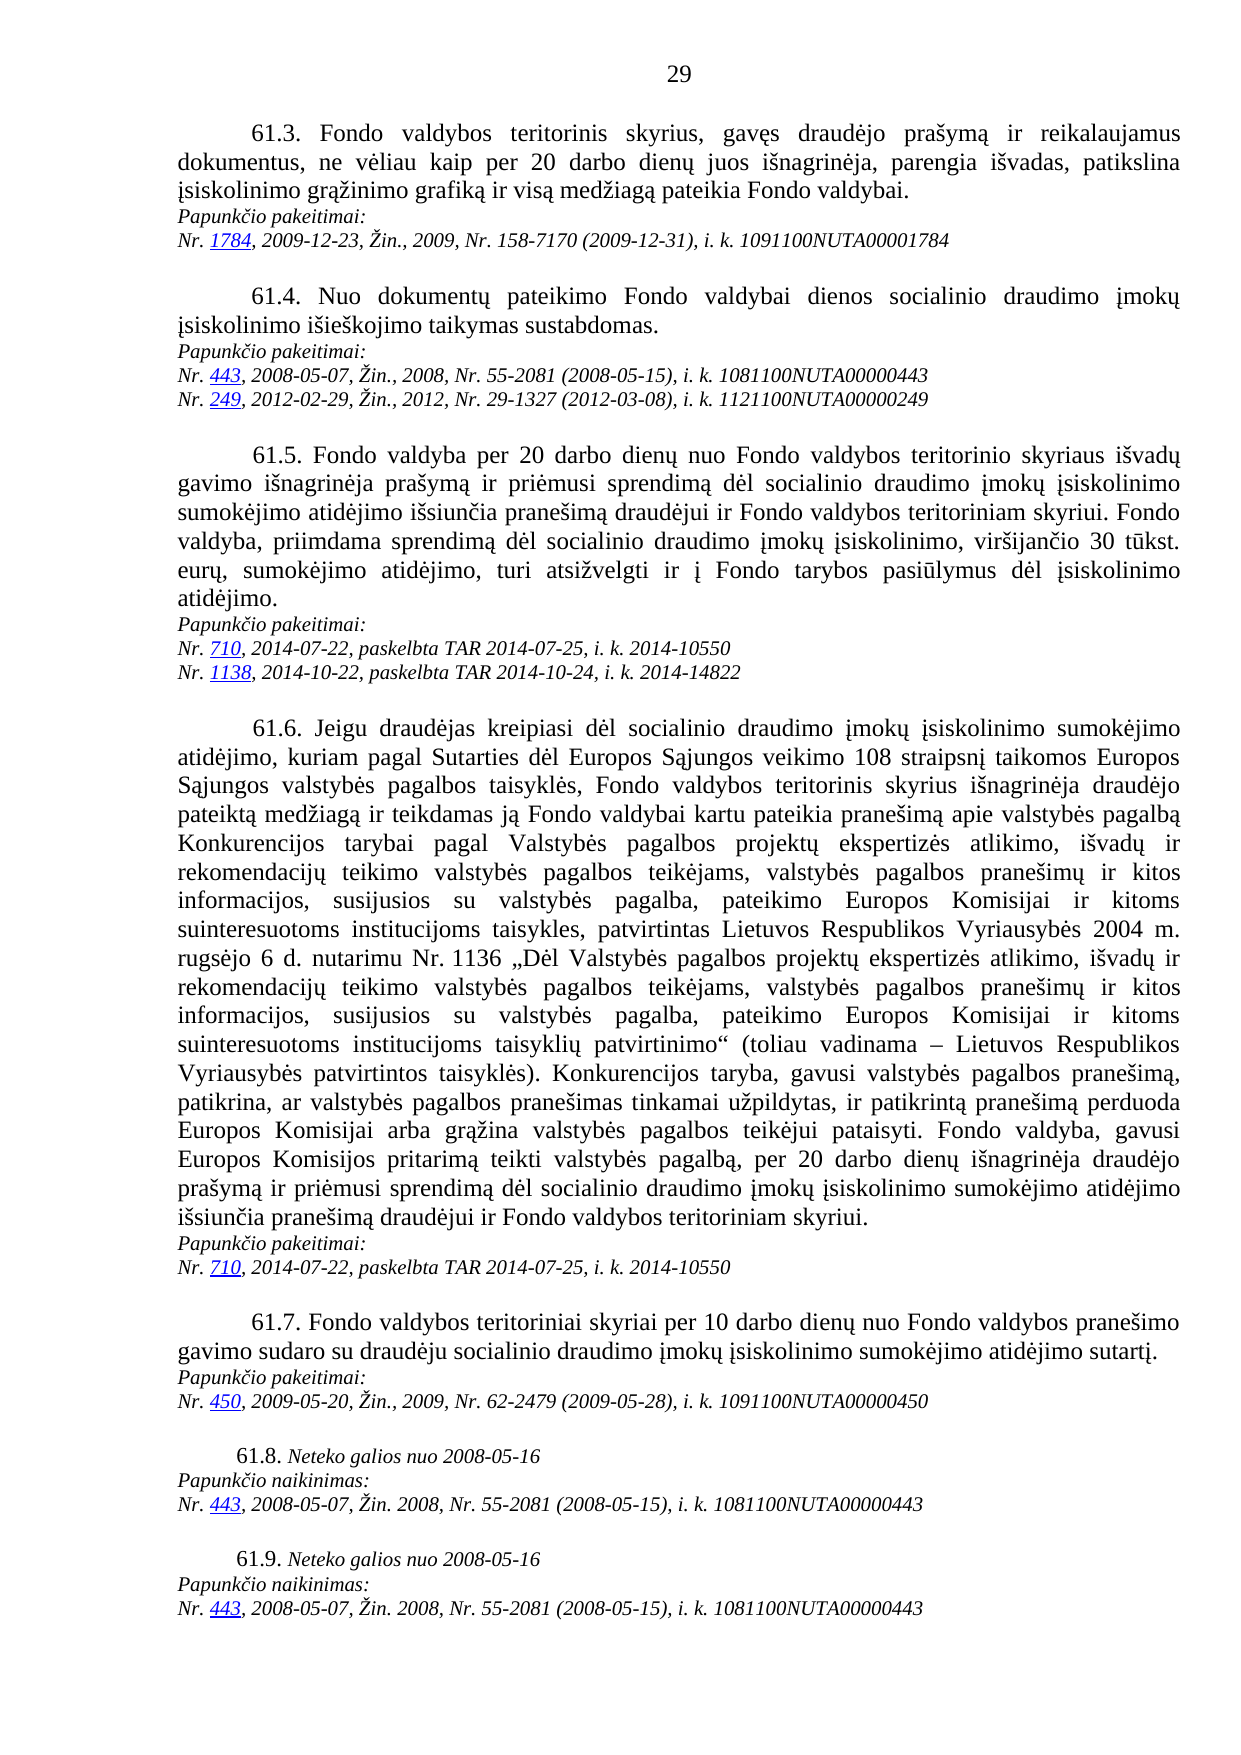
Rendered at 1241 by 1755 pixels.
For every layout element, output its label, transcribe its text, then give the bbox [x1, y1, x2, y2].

text Nr. 1784, 2009-12-23, Žin., 2009, Nr. 158-7170 (2009-12-31), i. k. 1091100NUTA00001784 [177, 228, 1181, 252]
text Papunkčio pakeitimai: [177, 204, 1181, 228]
text Papunkčio pakeitimai: [177, 339, 1181, 363]
text Nr. 443, 2008-05-07, Žin., 2008, Nr. 55-2081 (2008-05-15), i. k. 1081100NUTA00000443 [177, 363, 1181, 387]
text 61.4. Nuo dokumentų pateikimo Fondo valdybai dienos socialinio draudimo įmokų įsiskolinimo išieškojimo taikymas sustabdomas. [177, 281, 1181, 339]
text 61.3. Fondo valdybos teritorinis skyrius, gavęs draudėjo prašymą ir reikalaujamus dokumentus, ne vėliau kaip per 20 darbo dienų juos išnagrinėja, parengia išvadas, patikslina įsiskolinimo grąžinimo grafiką ir visą medžiagą pateikia Fondo valdybai. [177, 118, 1181, 204]
text Papunkčio naikinimas: [177, 1468, 1181, 1492]
text 61.7. Fondo valdybos teritoriniai skyriai per 10 darbo dienų nuo Fondo valdybos pranešimo gavimo sudaro su draudėju socialinio draudimo įmokų įsiskolinimo sumokėjimo atidėjimo sutartį. [177, 1307, 1181, 1365]
text Nr. 450, 2009-05-20, Žin., 2009, Nr. 62-2479 (2009-05-28), i. k. 1091100NUTA00000450 [177, 1389, 1181, 1413]
text 61.5. Fondo valdyba per 20 darbo dienų nuo Fondo valdybos teritorinio skyriaus išvadų gavimo išnagrinėja prašymą ir priėmusi sprendimą dėl socialinio draudimo įmokų įsiskolinimo sumokėjimo atidėjimo išsiunčia pranešimą draudėjui ir Fondo valdybos teritoriniam skyriui. Fondo valdyba, priimdama sprendimą dėl socialinio draudimo įmokų įsiskolinimo, viršijančio 30 tūkst. eurų, sumokėjimo atidėjimo, turi atsižvelgti ir į Fondo tarybos pasiūlymus dėl įsiskolinimo atidėjimo. [177, 440, 1181, 612]
text 61.6. Jeigu draudėjas kreipiasi dėl socialinio draudimo įmokų įsiskolinimo sumokėjimo atidėjimo, kuriam pagal Sutarties dėl Europos Sąjungos veikimo 108 straipsnį taikomos Europos Sąjungos valstybės pagalbos taisyklės, Fondo valdybos teritorinis skyrius išnagrinėja draudėjo pateiktą medžiagą ir teikdamas ją Fondo valdybai kartu pateikia pranešimą apie valstybės pagalbą Konkurencijos tarybai pagal Valstybės pagalbos projektų ekspertizės atlikimo, išvadų ir rekomendacijų teikimo valstybės pagalbos teikėjams, valstybės pagalbos pranešimų ir kitos informacijos, susijusios su valstybės pagalba, pateikimo Europos Komisijai ir kitoms suinteresuotoms institucijoms taisykles, patvirtintas Lietuvos Respublikos Vyriausybės 2004 m. rugsėjo 6 d. nutarimu Nr. 1136 „Dėl Valstybės pagalbos projektų ekspertizės atlikimo, išvadų ir rekomendacijų teikimo valstybės pagalbos teikėjams, valstybės pagalbos pranešimų ir kitos informacijos, susijusios su valstybės pagalba, pateikimo Europos Komisijai ir kitoms suinteresuotoms institucijoms taisyklių patvirtinimo“ (toliau vadinama – Lietuvos Respublikos Vyriausybės patvirtintos taisyklės). Konkurencijos taryba, gavusi valstybės pagalbos pranešimą, patikrina, ar valstybės pagalbos pranešimas tinkamai užpildytas, ir patikrintą pranešimą perduoda Europos Komisijai arba grąžina valstybės pagalbos teikėjui pataisyti. Fondo valdyba, gavusi Europos Komisijos pritarimą teikti valstybės pagalbą, per 20 darbo dienų išnagrinėja draudėjo prašymą ir priėmusi sprendimą dėl socialinio draudimo įmokų įsiskolinimo sumokėjimo atidėjimo išsiunčia pranešimą draudėjui ir Fondo valdybos teritoriniam skyriui. [177, 713, 1181, 1231]
text Nr. 249, 2012-02-29, Žin., 2012, Nr. 29-1327 (2012-03-08), i. k. 1121100NUTA00000249 [177, 387, 1181, 411]
text Papunkčio pakeitimai: [177, 612, 1181, 636]
text 61.9. Neteko galios nuo 2008-05-16 [177, 1545, 1181, 1571]
text Nr. 710, 2014-07-22, paskelbta TAR 2014-07-25, i. k. 2014-10550 [177, 1255, 1181, 1279]
text Papunkčio pakeitimai: [177, 1365, 1181, 1389]
text 61.8. Neteko galios nuo 2008-05-16 [177, 1442, 1181, 1468]
text Papunkčio pakeitimai: [177, 1231, 1181, 1255]
text Nr. 1138, 2014-10-22, paskelbta TAR 2014-10-24, i. k. 2014-14822 [177, 660, 1181, 684]
text Nr. 443, 2008-05-07, Žin. 2008, Nr. 55-2081 (2008-05-15), i. k. 1081100NUTA00000443 [177, 1492, 1181, 1516]
text Papunkčio naikinimas: [177, 1571, 1181, 1596]
text Nr. 443, 2008-05-07, Žin. 2008, Nr. 55-2081 (2008-05-15), i. k. 1081100NUTA00000443 [177, 1596, 1181, 1619]
text Nr. 710, 2014-07-22, paskelbta TAR 2014-07-25, i. k. 2014-10550 [177, 636, 1181, 660]
